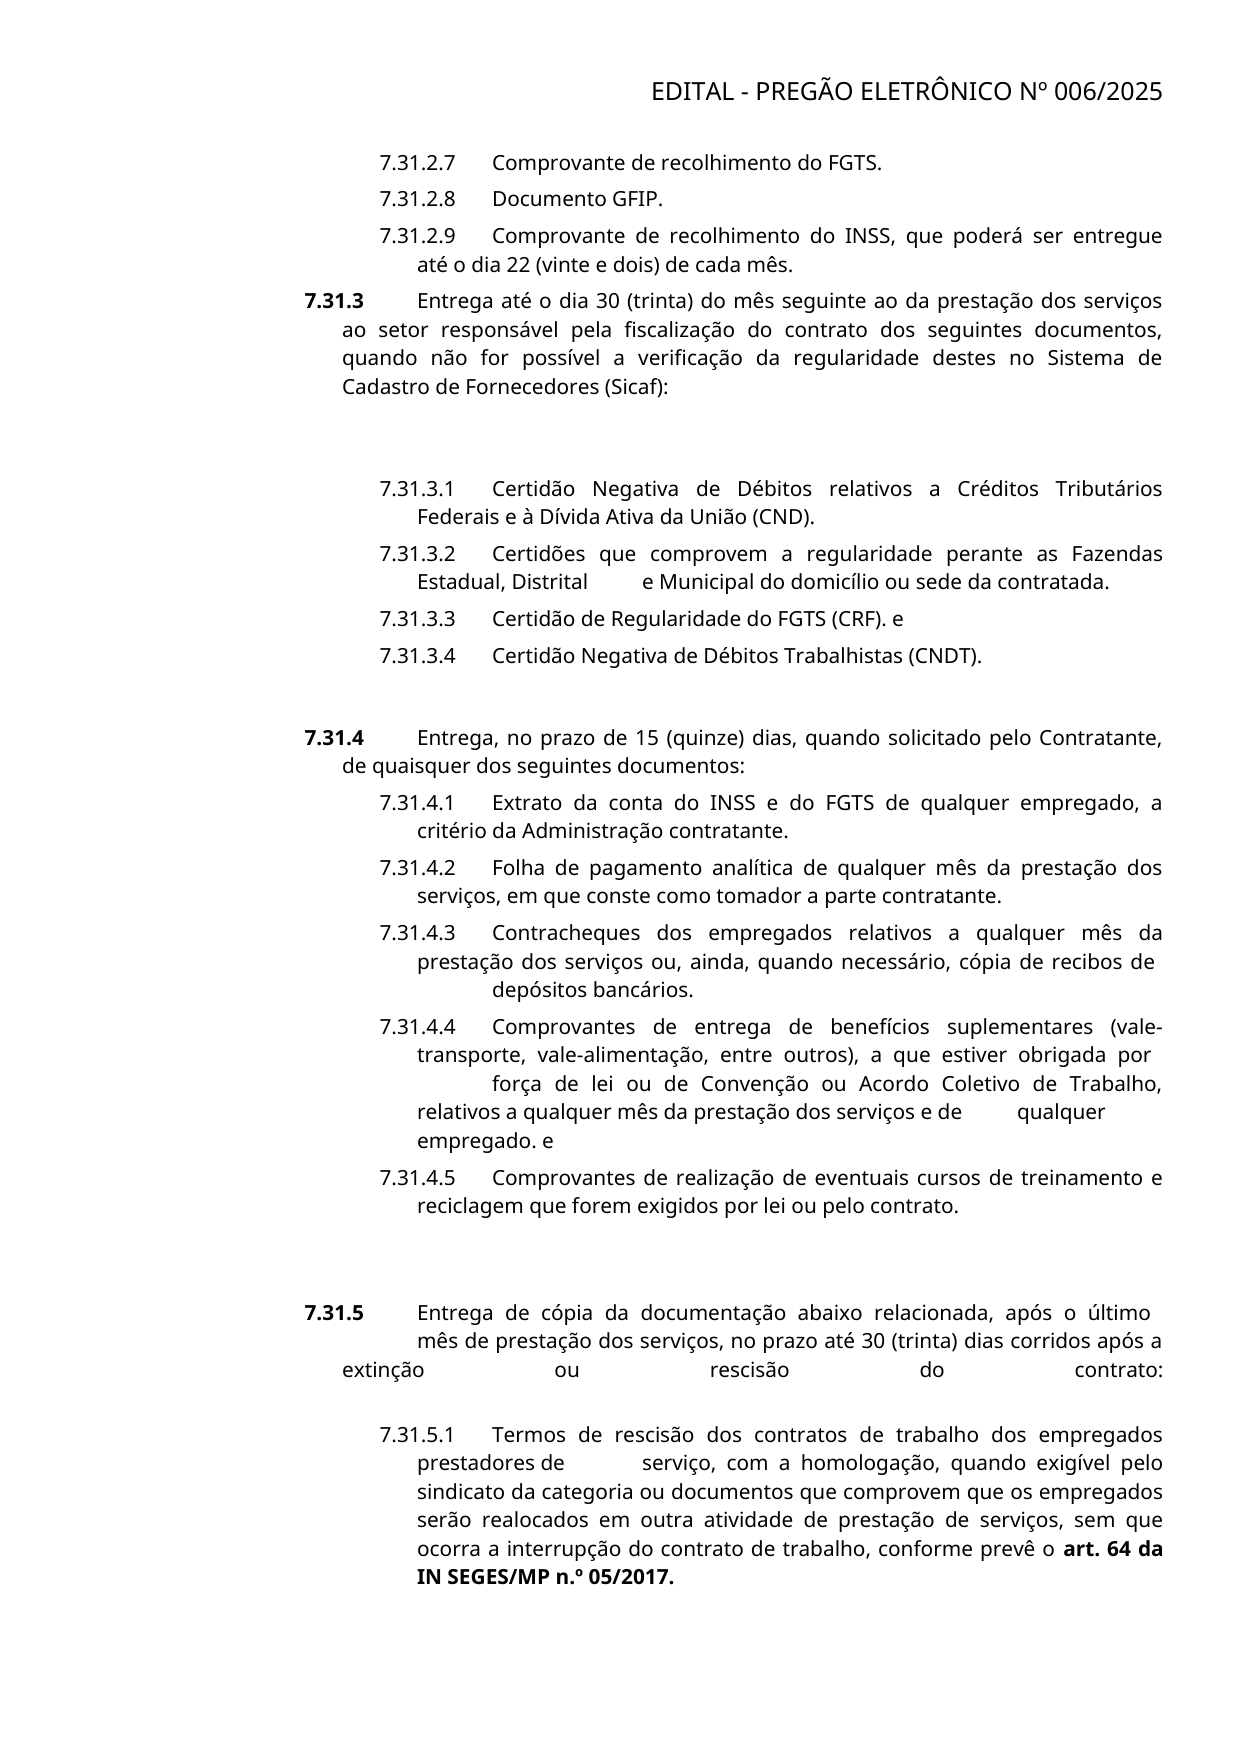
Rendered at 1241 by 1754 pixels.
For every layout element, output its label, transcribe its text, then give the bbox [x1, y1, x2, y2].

list Certidões que comprovem a regularidade perante as Fazendas Estadual, Distrital e Municipal do domicílio ou sede da contratada. [379, 539, 1164, 596]
list Comprovantes de entrega de benefícios suplementares (vale-transporte, vale-alimentação, entre outros), a que estiver obrigada por força de lei ou de Convenção ou Acordo Coletivo de Trabalho, relativos a qualquer mês da prestação dos serviços e de qualquer empregado. e [379, 1012, 1164, 1154]
list Termos de rescisão dos contratos de trabalho dos empregados prestadores de serviço, com a homologação, quando exigível pelo sindicato da categoria ou documentos que comprovem que os empregados serão realocados em outra atividade de prestação de serviços, sem que ocorra a interrupção do contrato de trabalho, conforme prevê o art. 64 da IN SEGES/MP n.º 05/2017. [379, 1420, 1164, 1591]
list Entrega até o dia 30 (trinta) do mês seguinte ao da prestação dos serviços ao setor responsável pela fiscalização do contrato dos seguintes documentos, quando não for possível a verificação da regularidade destes no Sistema de Cadastro de Fornecedores (Sicaf): [304, 286, 1164, 400]
list Certidão Negativa de Débitos relativos a Créditos Tributários Federais e à Dívida Ativa da União (CND). [379, 474, 1164, 531]
list Comprovantes de realização de eventuais cursos de treinamento e reciclagem que forem exigidos por lei ou pelo contrato. [379, 1163, 1164, 1219]
list Contracheques dos empregados relativos a qualquer mês da prestação dos serviços ou, ainda, quando necessário, cópia de recibos de depósitos bancários. [379, 918, 1164, 1004]
list Entrega, no prazo de 15 (quinze) dias, quando solicitado pelo Contratante, de quaisquer dos seguintes documentos: [304, 723, 1164, 780]
list Extrato da conta do INSS e do FGTS de qualquer empregado, a critério da Administração contratante. [379, 788, 1164, 845]
list Entrega de cópia da documentação abaixo relacionada, após o último mês de prestação dos serviços, no prazo até 30 (trinta) dias corridos após a extinção ou rescisão do contrato: [304, 1298, 1164, 1412]
list Comprovante de recolhimento do INSS, que poderá ser entregue até o dia 22 (vinte e dois) de cada mês. [379, 221, 1164, 278]
list Certidão Negativa de Débitos Trabalhistas (CNDT). [379, 641, 1164, 698]
list Folha de pagamento analítica de qualquer mês da prestação dos serviços, em que conste como tomador a parte contratante. [379, 853, 1164, 910]
list Comprovante de recolhimento do FGTS. [379, 148, 1164, 176]
list Certidão de Regularidade do FGTS (CRF). e [379, 604, 1164, 633]
list Documento GFIP. [379, 184, 1164, 213]
